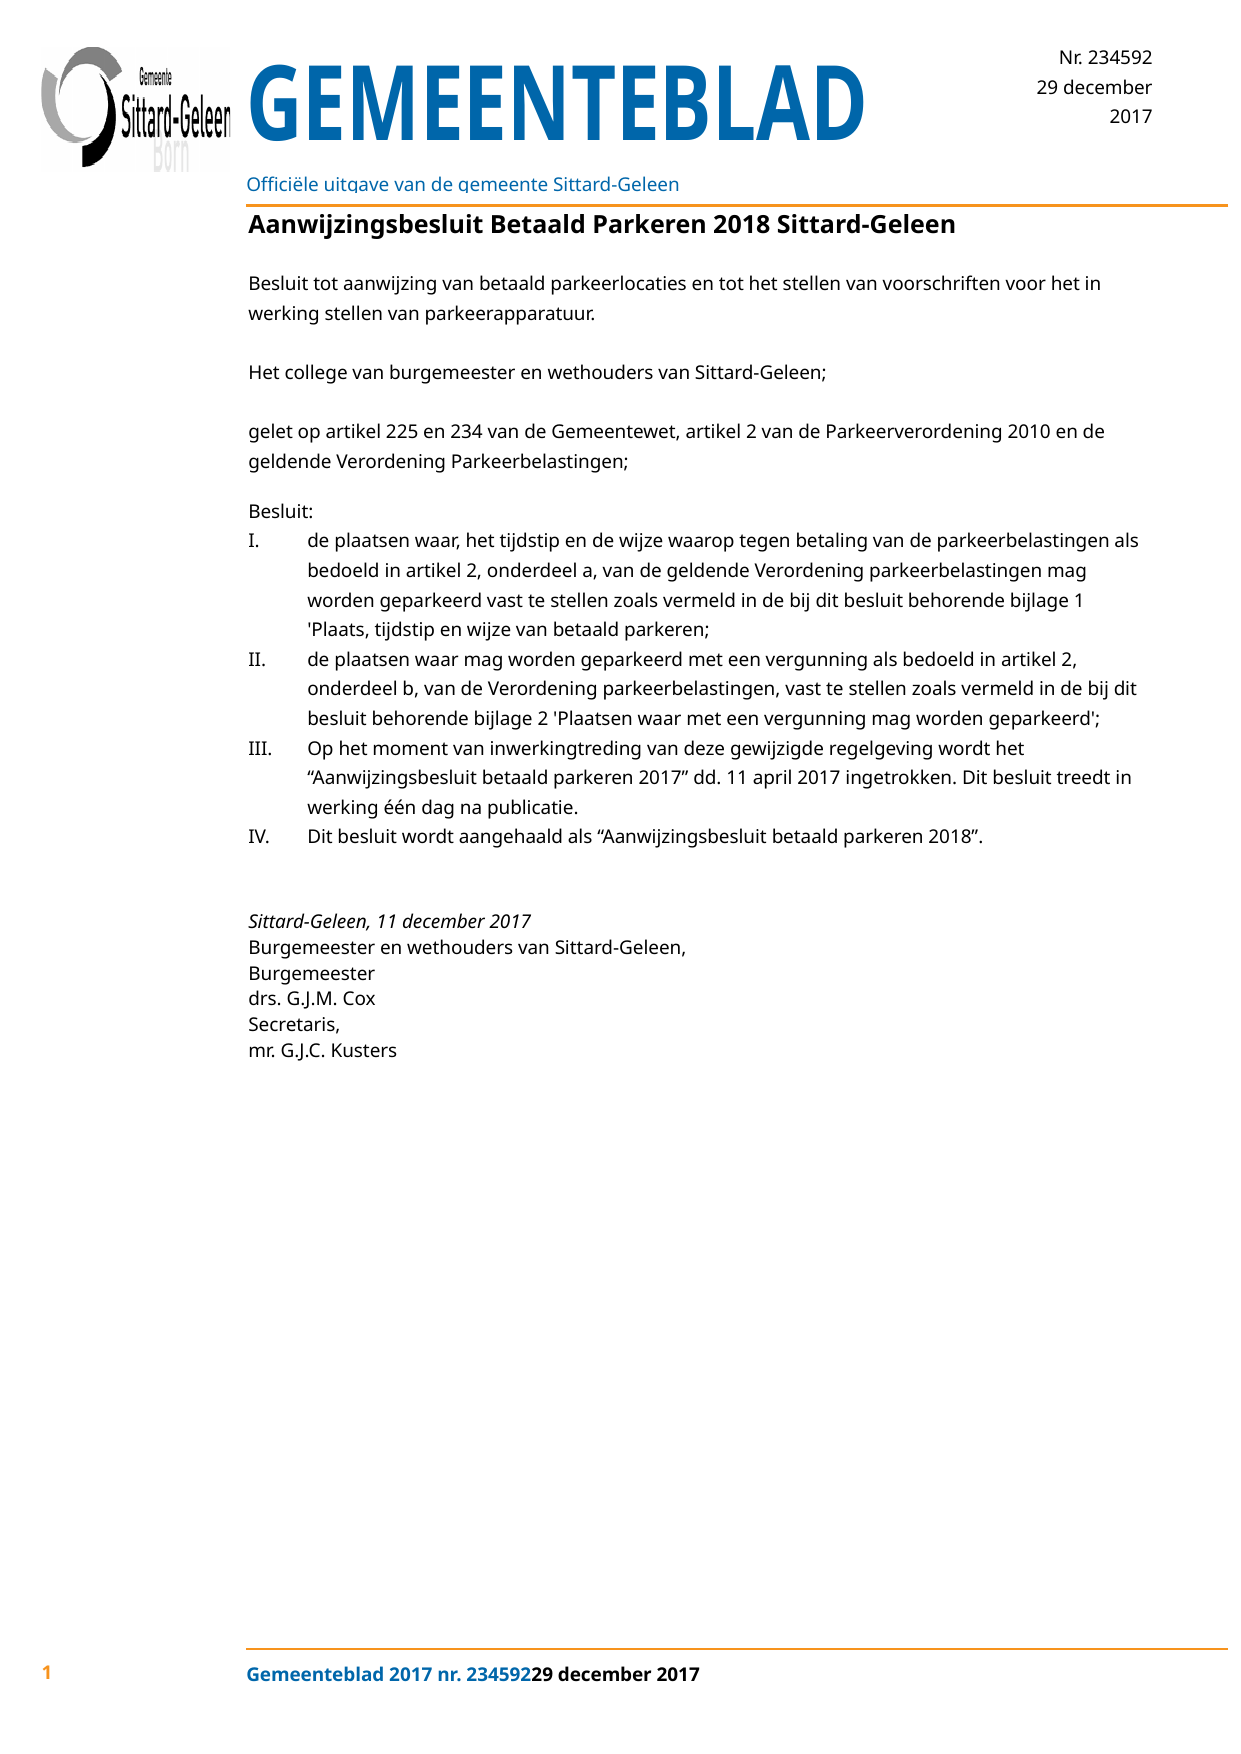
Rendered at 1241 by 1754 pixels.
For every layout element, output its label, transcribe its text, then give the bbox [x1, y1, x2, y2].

text mr. G.J.C. Kusters [248, 1037, 1152, 1063]
text Het college van burgemeester en wethouders van Sittard-Geleen; [248, 359, 1152, 385]
list Dit besluit wordt aangehaald als “Aanwijzingsbesluit betaald parkeren 2018”. [248, 823, 1152, 849]
list de plaatsen waar, het tijdstip en de wijze waarop tegen betaling van de parkeerbelastingen als bedoeld in artikel 2, onderdeel a, van de geldende Verordening parkeerbelastingen mag worden geparkeerd vast te stellen zoals vermeld in de bij dit besluit behorende bijlage 1 'Plaats, tijdstip en wijze van betaald parkeren; [248, 528, 1152, 642]
text Secretaris, [248, 1011, 1152, 1037]
picture [41, 47, 231, 172]
text gelet op artikel 225 en 234 van de Gemeentewet, artikel 2 van de Parkeerverordening 2010 en de geldende Verordening Parkeerbelastingen; [248, 418, 1152, 473]
list de plaatsen waar mag worden geparkeerd met een vergunning als bedoeld in artikel 2, onderdeel b, van de Verordening parkeerbelastingen, vast te stellen zoals vermeld in de bij dit besluit behorende bijlage 2 'Plaatsen waar met een vergunning mag worden geparkeerd'; [248, 646, 1152, 731]
text Besluit: [248, 498, 1152, 524]
text Burgemeester [248, 960, 1152, 986]
text Aanwijzingsbesluit Betaald Parkeren 2018 Sittard-Geleen [248, 207, 1152, 241]
text Sittard-Geleen, 11 december 2017 [248, 908, 1152, 934]
text Besluit tot aanwijzing van betaald parkeerlocaties en tot het stellen van voorschriften voor het in werking stellen van parkeerapparatuur. [248, 270, 1152, 326]
text drs. G.J.M. Cox [248, 986, 1152, 1011]
text Burgemeester en wethouders van Sittard-Geleen, [248, 934, 1152, 960]
list Op het moment van inwerkingtreding van deze gewijzigde regelgeving wordt het “Aanwijzingsbesluit betaald parkeren 2017” dd. 11 april 2017 ingetrokken. Dit besluit treedt in werking één dag na publicatie. [248, 735, 1152, 820]
